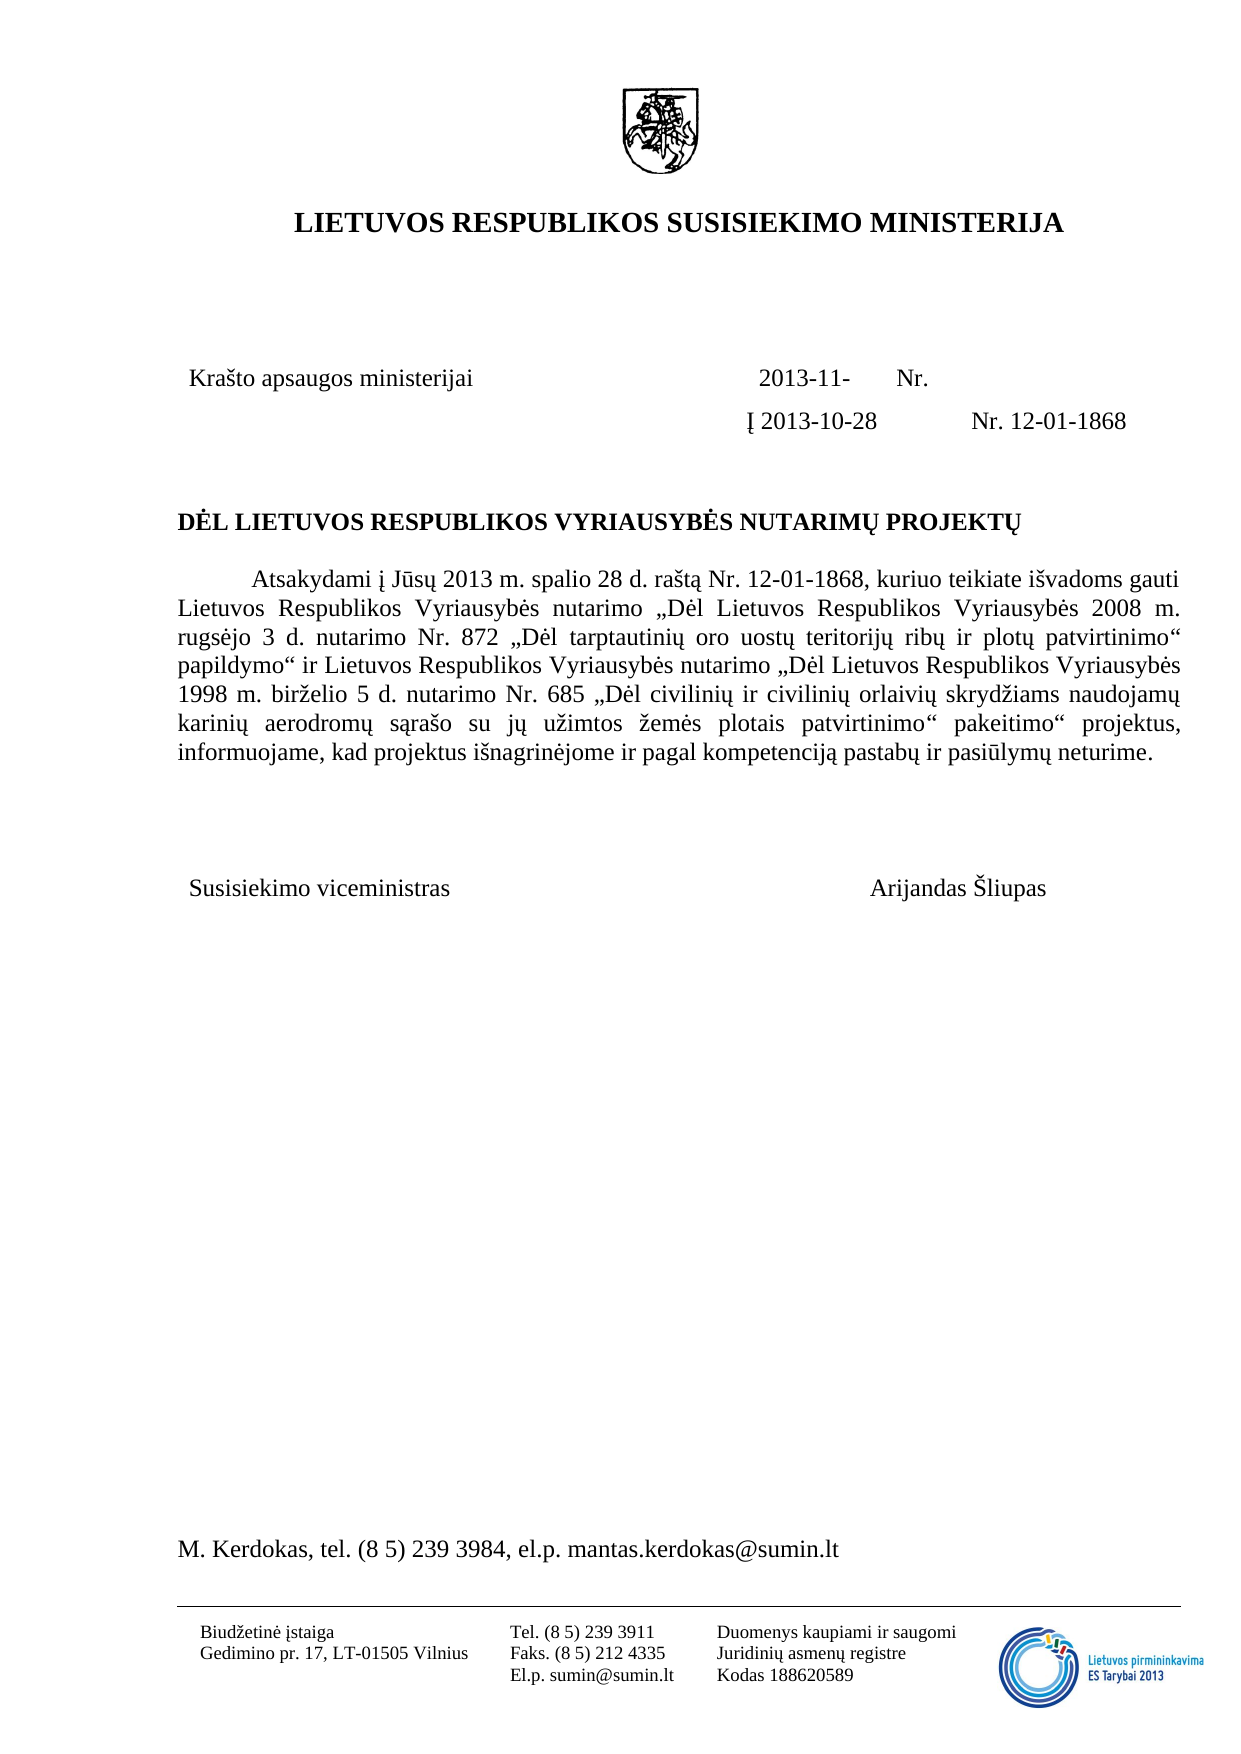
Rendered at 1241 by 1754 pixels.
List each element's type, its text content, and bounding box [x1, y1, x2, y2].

text M. Kerdokas, tel. (8 5) 239 3984, el.p. mantas.kerdokas@sumin.lt [177, 1534, 1181, 1563]
table_header Susisiekimo viceministras [177, 823, 569, 902]
table_cell [167, 88, 509, 174]
table_header [509, 59, 813, 88]
table_header [167, 59, 509, 88]
text Atsakydami į Jūsų 2013 m. spalio 28 d. raštą Nr. 12-01-1868, kuriuo teikiate išvadoms gauti Lietuvos Respublikos Vyriausybės nutarimo „Dėl Lietuvos Respublikos Vyriausybės 2008 m. rugsėjo 3 d. nutarimo Nr. 872 „Dėl tarptautinių oro uostų teritorijų ribų ir plotų patvirtinimo“ papildymo“ ir Lietuvos Respublikos Vyriausybės nutarimo „Dėl Lietuvos Respublikos Vyriausybės 1998 m. birželio 5 d. nutarimo Nr. 685 „Dėl civilinių ir civilinių orlaivių skrydžiams naudojamų karinių aerodromų sąrašo su jų užimtos žemės plotais patvirtinimo“ pakeitimo“ projektus, informuojame, kad projektus išnagrinėjome ir pagal kompetenciją pastabų ir pasiūlymų neturime. [177, 564, 1181, 766]
table_cell [509, 88, 622, 174]
table_header Krašto apsaugos ministerijai [177, 363, 646, 478]
text LIETUVOS RESPUBLIKOS SUSISIEKIMO MINISTERIJA [177, 205, 1181, 238]
table_cell [701, 88, 813, 174]
table_cell [813, 88, 1191, 174]
table_cell [735, 478, 1203, 507]
table_cell [177, 478, 646, 507]
text DĖL LIETUVOS RESPUBLIKOS VYRIAUSYBĖS NUTARIMŲ PROJEKTŲ [177, 507, 1181, 536]
table_header [646, 363, 735, 478]
table_header Arijandas Šliupas [858, 823, 1200, 902]
table_header [813, 59, 1191, 88]
table_header [569, 823, 858, 902]
table_cell [646, 478, 735, 507]
table_header 2013-11- Nr. Į 2013-10-28 Nr. 12-01-1868 [735, 363, 1203, 478]
